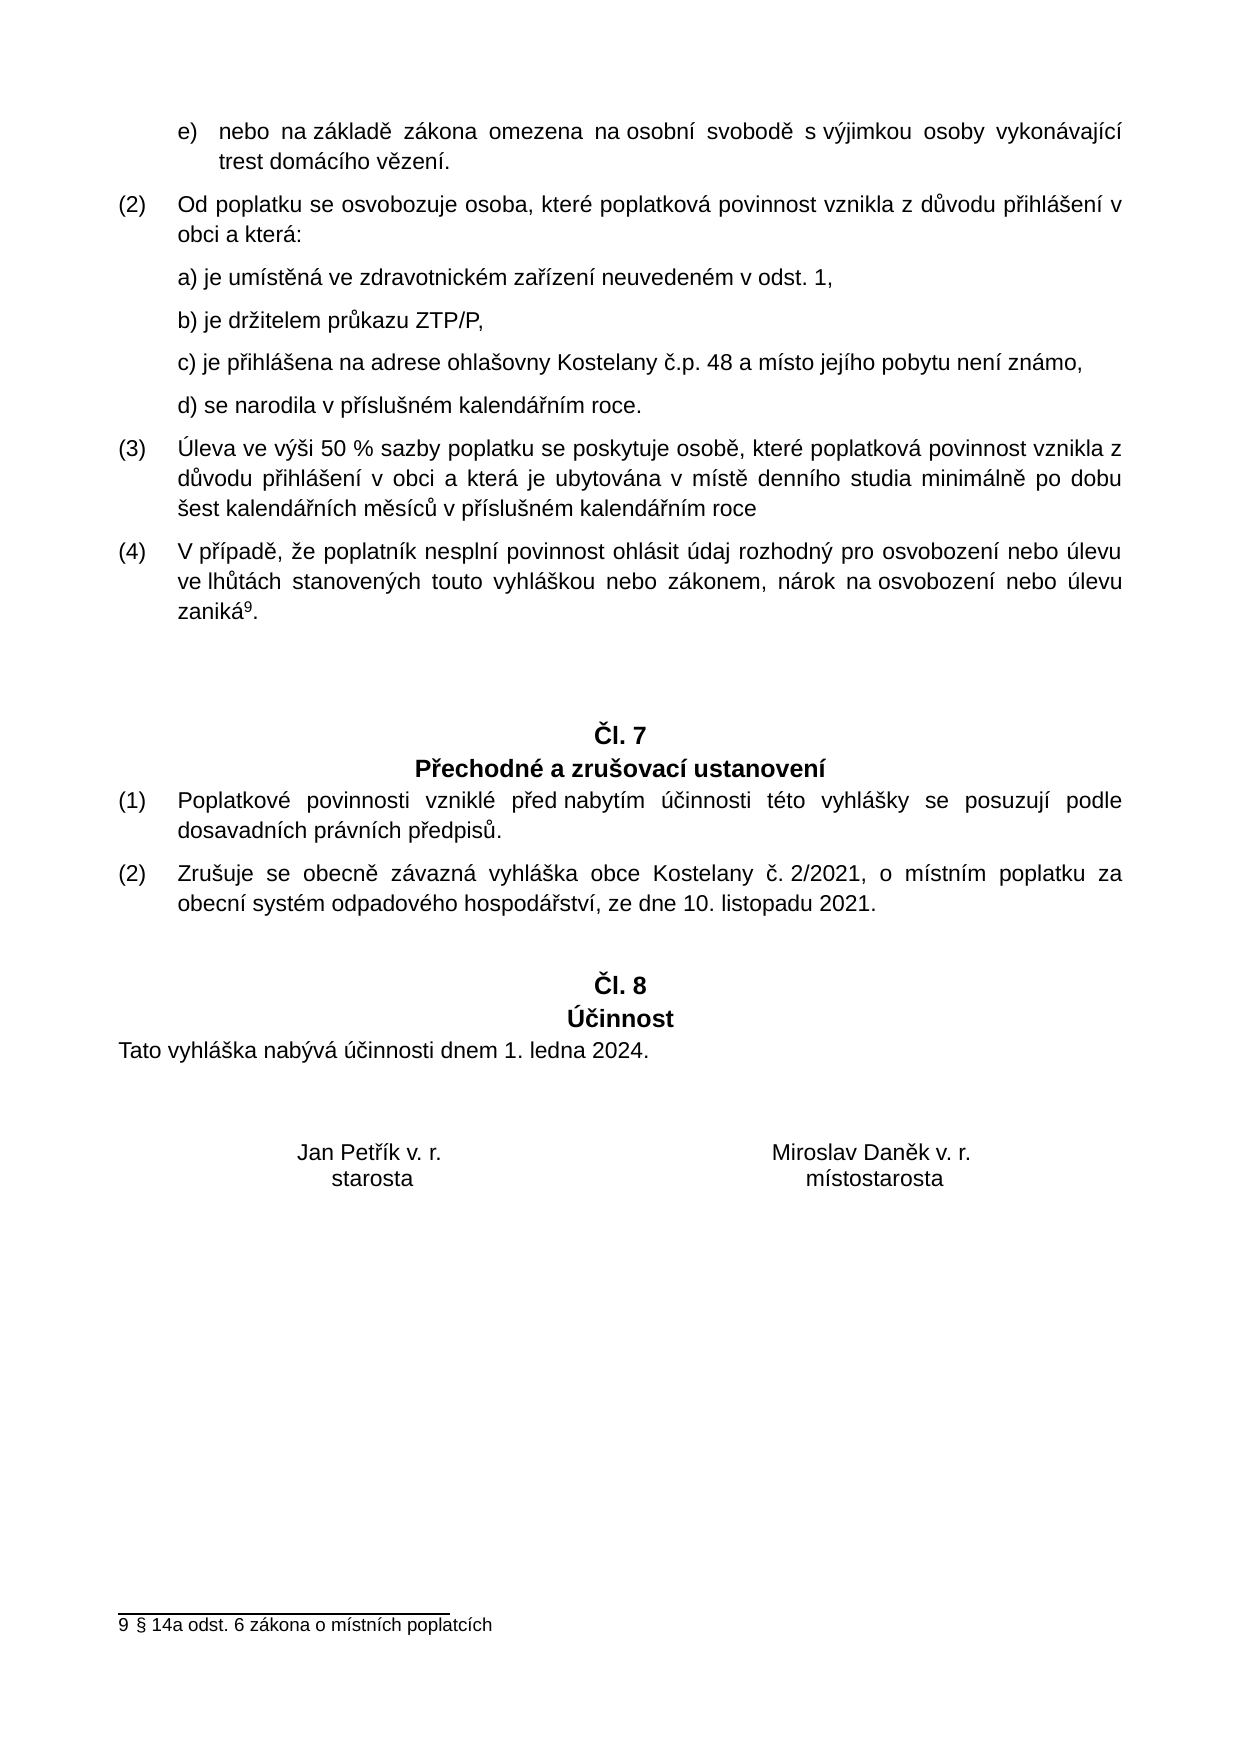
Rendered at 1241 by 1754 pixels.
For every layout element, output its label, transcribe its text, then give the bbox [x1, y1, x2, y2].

subtitle Čl. 8 Účinnost [118, 971, 1122, 1032]
table_cell [118, 1198, 620, 1316]
list § 14a odst. 6 zákona o místních poplatcích [118, 1614, 1122, 1635]
list Od poplatku se osvobozuje osoba, které poplatková povinnost vznikla z důvodu přihlášení v obci a která: [118, 191, 1122, 248]
list V případě, že poplatník nesplní povinnost ohlásit údaj rozhodný pro osvobození nebo úlevu ve lhůtách stanovených touto vyhláškou nebo zákonem, nárok na osvobození nebo úlevu zaniká. [118, 538, 1122, 625]
table_cell [620, 1198, 1122, 1316]
text b) je držitelem průkazu ZTP/P, [177, 307, 1122, 333]
subtitle Čl. 7 Přechodné a zrušovací ustanovení [118, 721, 1122, 783]
list Úleva ve výši 50 % sazby poplatku se poskytuje osobě, které poplatková povinnost vznikla z důvodu přihlášení v obci a která je ubytována v místě denního studia minimálně po dobu šest kalendářních měsíců v příslušném kalendářním roce [118, 435, 1122, 522]
table_header Miroslav Daněk v. r. místostarosta [620, 1079, 1122, 1197]
text d) se narodila v příslušném kalendářním roce. [177, 392, 1122, 418]
list nebo na základě zákona omezena na osobní svobodě s výjimkou osoby vykonávající trest domácího vězení. [177, 118, 1122, 175]
text Tato vyhláška nabývá účinnosti dnem 1. ledna 2024. [118, 1037, 1122, 1063]
text a) je umístěná ve zdravotnickém zařízení neuvedeném v odst. 1, [177, 264, 1122, 290]
list Zrušuje se obecně závazná vyhláška obce Kostelany č. 2/2021, o místním poplatku za obecní systém odpadového hospodářství, ze dne 10. listopadu 2021. [118, 860, 1122, 917]
text c) je přihlášena na adrese ohlašovny Kostelany č.p. 48 a místo jejího pobytu není známo, [177, 349, 1122, 376]
table_header Jan Petřík v. r. starosta [118, 1079, 620, 1197]
list Poplatkové povinnosti vzniklé před nabytím účinnosti této vyhlášky se posuzují podle dosavadních právních předpisů. [118, 787, 1122, 844]
